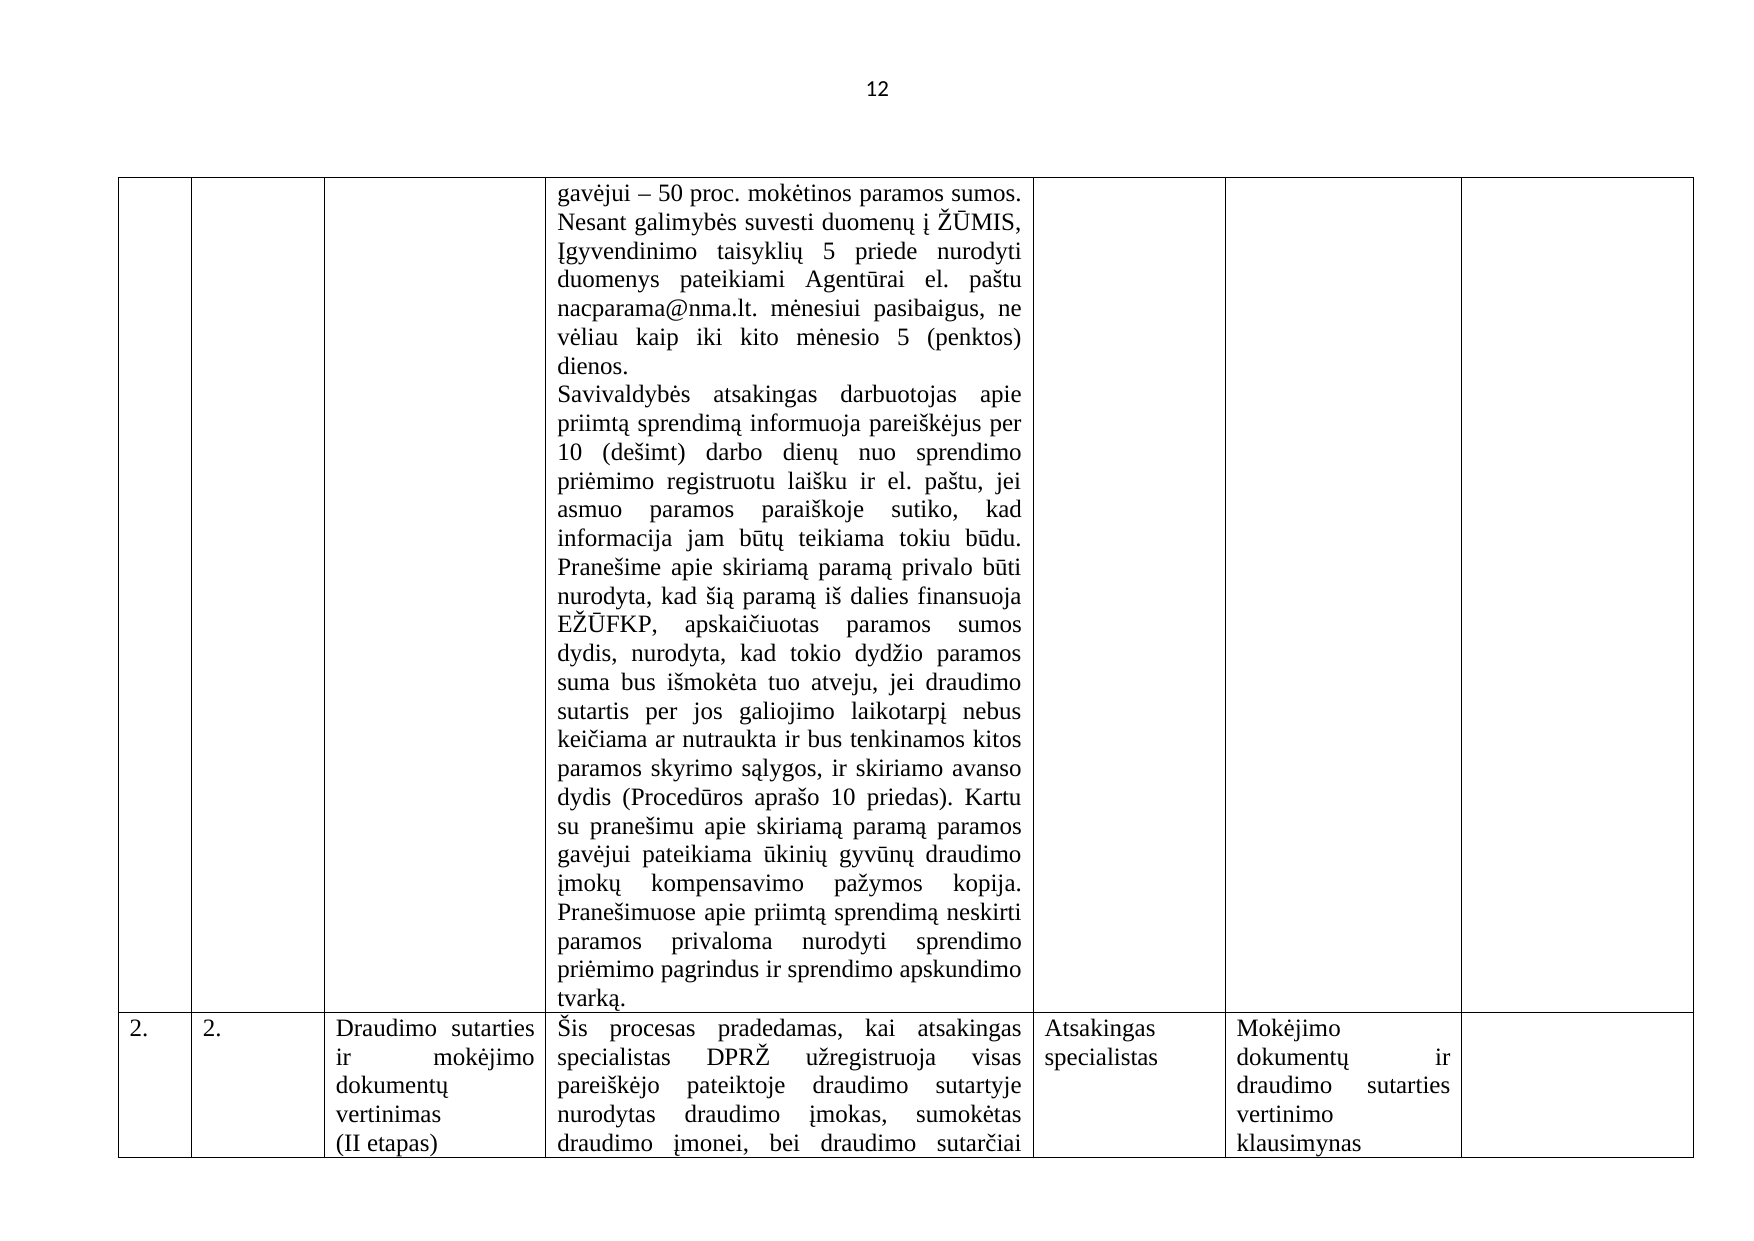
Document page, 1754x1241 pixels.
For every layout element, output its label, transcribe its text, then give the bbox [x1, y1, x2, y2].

table_cell Draudimo sutarties ir mokėjimo dokumentų vertinimas (II etapas) [325, 1013, 545, 1157]
table_cell [1462, 1013, 1693, 1157]
table_cell [1034, 178, 1225, 1012]
table_cell gavėjui – 50 proc. mokėtinos paramos sumos. Nesant galimybės suvesti duomenų į ŽŪMIS, Įgyvendinimo taisyklių 5 priede nurodyti duomenys pateikiami Agentūrai el. paštu nacparama@nma.lt. mėnesiui pasibaigus, ne vėliau kaip iki kito mėnesio 5 (penktos) dienos. Savivaldybės atsakingas darbuotojas apie priimtą sprendimą informuoja pareiškėjus per 10 (dešimt) darbo dienų nuo sprendimo priėmimo registruotu laišku ir el. paštu, jei asmuo paramos paraiškoje sutiko, kad informacija jam būtų teikiama tokiu būdu. Pranešime apie skiriamą paramą privalo būti nurodyta, kad šią paramą iš dalies finansuoja EŽŪFKP, apskaičiuotas paramos sumos dydis, nurodyta, kad tokio dydžio paramos suma bus išmokėta tuo atveju, jei draudimo sutartis per jos galiojimo laikotarpį nebus keičiama ar nutraukta ir bus tenkinamos kitos paramos skyrimo sąlygos, ir skiriamo avanso dydis (Procedūros aprašo 10 priedas). Kartu su pranešimu apie skiriamą paramą paramos gavėjui pateikiama ūkinių gyvūnų draudimo įmokų kompensavimo pažymos kopija. Pranešimuose apie priimtą sprendimą neskirti paramos privaloma nurodyti sprendimo priėmimo pagrindus ir sprendimo apskundimo tvarką. [546, 178, 1033, 1012]
table_cell 2. [192, 1013, 324, 1157]
table_cell [1226, 178, 1461, 1012]
table_cell 2. [119, 1013, 191, 1157]
table_cell Šis procesas pradedamas, kai atsakingas specialistas DPRŽ užregistruoja visas pareiškėjo pateiktoje draudimo sutartyje nurodytas draudimo įmokas, sumokėtas draudimo įmonei, bei draudimo sutarčiai [546, 1013, 1033, 1157]
table_cell [192, 178, 324, 1012]
table_cell Mokėjimo dokumentų ir draudimo sutarties vertinimo klausimynas [1226, 1013, 1461, 1157]
table_cell [119, 178, 191, 1012]
table_cell Atsakingas specialistas [1034, 1013, 1225, 1157]
table_cell [325, 178, 545, 1012]
table_cell [1462, 178, 1693, 1012]
